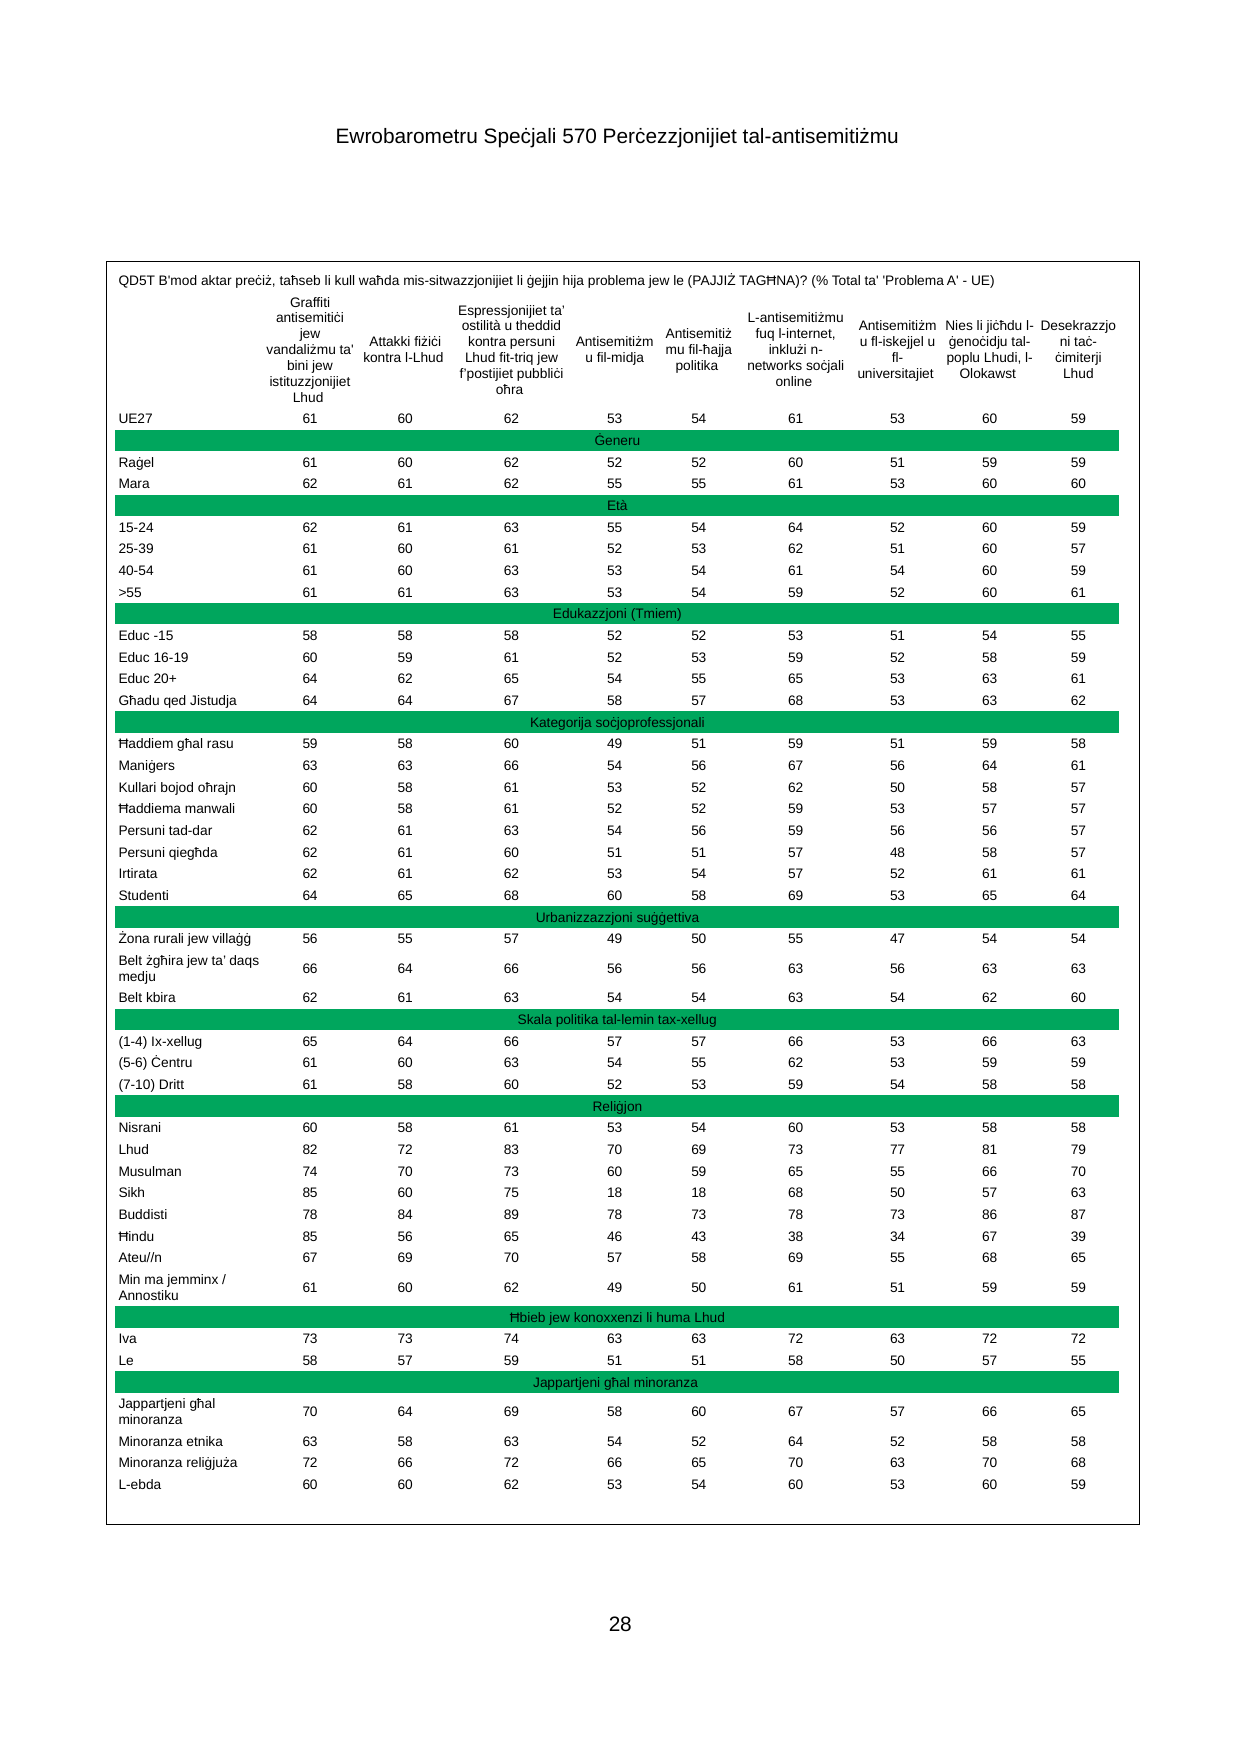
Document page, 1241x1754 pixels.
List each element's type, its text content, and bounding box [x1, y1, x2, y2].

table_cell 63 [853, 1452, 942, 1474]
table_cell 60 [738, 1474, 853, 1495]
table_cell 51 [853, 538, 942, 559]
table_cell 57 [1037, 538, 1119, 559]
table_cell 64 [358, 690, 453, 711]
table_cell 61 [358, 581, 453, 603]
table_cell 58 [738, 1350, 853, 1371]
table_cell 52 [853, 516, 942, 538]
table_cell 60 [358, 1182, 453, 1204]
table_cell 52 [853, 646, 942, 668]
table_cell 60 [942, 581, 1037, 603]
table_cell 57 [853, 1393, 942, 1430]
table_cell 58 [358, 776, 453, 798]
table_cell 53 [853, 1117, 942, 1139]
table_cell 67 [738, 1393, 853, 1430]
table_cell 56 [570, 950, 659, 987]
table_cell 58 [570, 690, 659, 711]
table_cell 52 [570, 451, 659, 473]
table_cell 70 [942, 1452, 1037, 1474]
table_cell 53 [853, 1474, 942, 1495]
table_cell 54 [570, 820, 659, 841]
table_cell 54 [570, 668, 659, 689]
table_cell 58 [358, 733, 453, 754]
table_cell 53 [570, 560, 659, 581]
table_cell 62 [262, 863, 357, 884]
table_cell 64 [942, 755, 1037, 776]
table_cell 61 [738, 560, 853, 581]
table_cell 51 [853, 451, 942, 473]
table_cell 59 [942, 451, 1037, 473]
table_cell 55 [1037, 625, 1119, 646]
table_cell 54 [659, 581, 738, 603]
table_cell 60 [358, 538, 453, 559]
table_cell 52 [853, 581, 942, 603]
table_cell 66 [453, 755, 570, 776]
table_cell 63 [453, 820, 570, 841]
table_cell 18 [570, 1182, 659, 1204]
table_cell 60 [262, 798, 357, 819]
table_cell 65 [453, 1225, 570, 1247]
table_cell 62 [358, 668, 453, 689]
table_cell 69 [738, 1247, 853, 1269]
table_cell 54 [942, 928, 1037, 949]
table_cell 52 [659, 1430, 738, 1452]
table_cell 34 [853, 1225, 942, 1247]
table_cell 59 [453, 1350, 570, 1371]
table_cell 53 [659, 646, 738, 668]
table_cell 50 [853, 1182, 942, 1204]
table_cell 25-39 [115, 538, 262, 559]
table_cell 63 [570, 1328, 659, 1349]
table_cell 54 [570, 1052, 659, 1074]
table_cell 63 [853, 1328, 942, 1349]
table_cell 64 [358, 1030, 453, 1052]
table_cell 15-24 [115, 516, 262, 538]
table_cell 52 [853, 1430, 942, 1452]
table_cell 55 [853, 1247, 942, 1269]
table_cell 51 [853, 733, 942, 754]
table_cell 61 [453, 798, 570, 819]
table_cell 60 [570, 885, 659, 906]
table_cell 55 [570, 473, 659, 494]
table_cell 51 [659, 1350, 738, 1371]
table_cell 56 [262, 928, 357, 949]
table_cell 58 [453, 625, 570, 646]
table_cell 61 [262, 560, 357, 581]
table_cell 73 [453, 1160, 570, 1182]
table_cell 50 [659, 928, 738, 949]
table_cell 60 [358, 560, 453, 581]
table_cell 68 [738, 690, 853, 711]
table_cell 55 [659, 668, 738, 689]
table_cell Nisrani [115, 1117, 262, 1139]
table_cell 63 [1037, 1030, 1119, 1052]
table_cell 53 [570, 863, 659, 884]
table_cell 60 [659, 1393, 738, 1430]
table_cell 67 [942, 1225, 1037, 1247]
table_cell 60 [942, 408, 1037, 429]
table_cell 62 [453, 1474, 570, 1495]
table_cell 61 [738, 473, 853, 494]
table_cell 53 [853, 668, 942, 689]
table_cell 60 [262, 776, 357, 798]
table_cell 85 [262, 1182, 357, 1204]
table_cell 53 [570, 776, 659, 798]
table_cell 18 [659, 1182, 738, 1204]
table_cell 54 [853, 1074, 942, 1095]
table_cell L-ebda [115, 1474, 262, 1495]
table_cell 63 [262, 1430, 357, 1452]
table_cell Ħindu [115, 1225, 262, 1247]
table_cell 59 [262, 733, 357, 754]
table_cell 62 [738, 776, 853, 798]
table_cell 54 [659, 1117, 738, 1139]
table_cell 69 [659, 1139, 738, 1160]
table_cell 59 [1037, 560, 1119, 581]
table_cell Żona rurali jew villaġġ [115, 928, 262, 949]
table_cell 57 [942, 798, 1037, 819]
table_cell 52 [570, 646, 659, 668]
table_cell Educ 16-19 [115, 646, 262, 668]
table_cell 58 [659, 885, 738, 906]
table_cell 59 [1037, 1269, 1119, 1306]
table_cell 73 [659, 1204, 738, 1225]
table_cell 63 [942, 950, 1037, 987]
table_cell 57 [942, 1350, 1037, 1371]
table_cell 55 [358, 928, 453, 949]
table_cell 55 [853, 1160, 942, 1182]
table_cell Lhud [115, 1139, 262, 1160]
table_cell 52 [659, 798, 738, 819]
table_cell 66 [738, 1030, 853, 1052]
table_cell 62 [262, 516, 357, 538]
table_cell 84 [358, 1204, 453, 1225]
table_cell 63 [453, 987, 570, 1009]
table_cell 65 [453, 668, 570, 689]
table_cell 55 [570, 516, 659, 538]
table_cell Età [115, 495, 1119, 516]
table_cell 43 [659, 1225, 738, 1247]
table_cell 61 [262, 1074, 357, 1095]
table_cell Attakki fiżiċi kontra l-Lhud [358, 291, 453, 408]
table_cell Ateu//n [115, 1247, 262, 1269]
table_cell 60 [262, 1117, 357, 1139]
table_cell 56 [853, 755, 942, 776]
table_cell 62 [453, 408, 570, 429]
table_cell Belt żgħira jew ta’ daqs medju [115, 950, 262, 987]
table_cell 57 [1037, 841, 1119, 863]
table_cell 48 [853, 841, 942, 863]
table_cell 60 [1037, 987, 1119, 1009]
table_cell Graffiti antisemitiċi jew vandaliżmu ta' bini jew istituzzjonijiet Lhud [262, 291, 357, 408]
table_cell 53 [659, 538, 738, 559]
table_cell 66 [942, 1030, 1037, 1052]
table_cell Le [115, 1350, 262, 1371]
table_cell 57 [1037, 776, 1119, 798]
table_cell 63 [453, 516, 570, 538]
table_cell 58 [358, 1074, 453, 1095]
table_cell Irtirata [115, 863, 262, 884]
table_cell 62 [738, 538, 853, 559]
table_cell Buddisti [115, 1204, 262, 1225]
table_cell Jappartjeni għal minoranza [115, 1371, 1119, 1393]
table_cell 57 [570, 1247, 659, 1269]
table_cell 69 [358, 1247, 453, 1269]
table_cell 66 [942, 1160, 1037, 1182]
table_cell 66 [262, 950, 357, 987]
table_cell 89 [453, 1204, 570, 1225]
table_cell 61 [1037, 863, 1119, 884]
table_cell 62 [1037, 690, 1119, 711]
table_cell 61 [262, 451, 357, 473]
table_cell 53 [570, 1474, 659, 1495]
table_cell 68 [453, 885, 570, 906]
table_cell (7-10) Dritt [115, 1074, 262, 1095]
table_cell >55 [115, 581, 262, 603]
table_cell 70 [1037, 1160, 1119, 1182]
table_cell 54 [570, 1430, 659, 1452]
table_cell 53 [853, 408, 942, 429]
table_cell 62 [262, 841, 357, 863]
table_cell 72 [453, 1452, 570, 1474]
table_cell 59 [738, 1074, 853, 1095]
table_cell 53 [853, 473, 942, 494]
table_cell Minoranza etnika [115, 1430, 262, 1452]
table_cell 59 [738, 820, 853, 841]
table_cell 59 [942, 1052, 1037, 1074]
table_cell 57 [570, 1030, 659, 1052]
table_cell 56 [942, 820, 1037, 841]
table_cell 56 [853, 950, 942, 987]
table_cell 60 [358, 1474, 453, 1495]
table_cell Jappartjeni għal minoranza [115, 1393, 262, 1430]
table_cell 56 [358, 1225, 453, 1247]
table_cell Mara [115, 473, 262, 494]
table_cell 47 [853, 928, 942, 949]
table_cell 68 [942, 1247, 1037, 1269]
table_cell 54 [570, 987, 659, 1009]
table_cell Kullari bojod oħrajn [115, 776, 262, 798]
table_cell 54 [659, 863, 738, 884]
table_cell 65 [738, 1160, 853, 1182]
table_cell Iva [115, 1328, 262, 1349]
table_cell 63 [453, 560, 570, 581]
table_cell 59 [738, 581, 853, 603]
table_cell 59 [1037, 408, 1119, 429]
table_cell 58 [659, 1247, 738, 1269]
table_cell 40-54 [115, 560, 262, 581]
table_cell 70 [262, 1393, 357, 1430]
table_cell 61 [262, 1052, 357, 1074]
table_cell 62 [262, 473, 357, 494]
table_cell Ġeneru [115, 430, 1119, 451]
table_cell 46 [570, 1225, 659, 1247]
table_cell 53 [570, 581, 659, 603]
table_cell 57 [942, 1182, 1037, 1204]
table_cell 57 [738, 863, 853, 884]
table_cell 82 [262, 1139, 357, 1160]
table_cell Raġel [115, 451, 262, 473]
table_cell 68 [1037, 1452, 1119, 1474]
table_cell 60 [942, 538, 1037, 559]
table_cell 60 [1037, 473, 1119, 494]
table_cell 63 [453, 1430, 570, 1452]
table_cell Educ -15 [115, 625, 262, 646]
table_cell 61 [358, 473, 453, 494]
table_cell 63 [262, 755, 357, 776]
table_cell 66 [358, 1452, 453, 1474]
table_cell 72 [262, 1452, 357, 1474]
table_cell 69 [453, 1393, 570, 1430]
table_cell 73 [853, 1204, 942, 1225]
table_cell 62 [262, 987, 357, 1009]
table_cell 70 [358, 1160, 453, 1182]
table_cell Studenti [115, 885, 262, 906]
table_cell 54 [659, 1474, 738, 1495]
table_cell 64 [738, 516, 853, 538]
table_cell 66 [453, 1030, 570, 1052]
table_cell 58 [262, 1350, 357, 1371]
table_cell 69 [738, 885, 853, 906]
table_cell 51 [570, 1350, 659, 1371]
table_cell 64 [262, 668, 357, 689]
table_cell 51 [853, 1269, 942, 1306]
table_cell 54 [659, 408, 738, 429]
table_cell 65 [262, 1030, 357, 1052]
table_cell 60 [942, 473, 1037, 494]
table_cell 57 [1037, 798, 1119, 819]
table_cell 49 [570, 1269, 659, 1306]
table_cell 61 [358, 863, 453, 884]
table_cell Espressjonijiet ta’ ostilità u theddid kontra persuni Lhud fit-triq jew f’postijiet pubbliċi oħra [453, 291, 570, 408]
table_cell 56 [853, 820, 942, 841]
table_cell 62 [453, 863, 570, 884]
table_cell (1-4) Ix-xellug [115, 1030, 262, 1052]
table_cell (5-6) Ċentru [115, 1052, 262, 1074]
table_cell 87 [1037, 1204, 1119, 1225]
table_cell 51 [570, 841, 659, 863]
table_cell 61 [738, 408, 853, 429]
table_cell 61 [262, 408, 357, 429]
table_cell Antisemitiżmu fil-midja [570, 291, 659, 408]
table_cell Musulman [115, 1160, 262, 1182]
table_cell 66 [570, 1452, 659, 1474]
table_cell UE27 [115, 408, 262, 429]
table_cell 63 [453, 581, 570, 603]
table_cell Edukazzjoni (Tmiem) [115, 603, 1119, 624]
table_cell 65 [942, 885, 1037, 906]
table_cell 39 [1037, 1225, 1119, 1247]
table_cell 54 [570, 755, 659, 776]
table_cell 58 [942, 1430, 1037, 1452]
table_cell Persuni qiegħda [115, 841, 262, 863]
table_cell 60 [738, 451, 853, 473]
table_cell 60 [358, 408, 453, 429]
table_cell Urbanizzazzjoni suġġettiva [115, 906, 1119, 928]
table_cell 61 [262, 538, 357, 559]
table_cell 64 [358, 1393, 453, 1430]
table_cell [115, 291, 262, 408]
table_cell 60 [262, 1474, 357, 1495]
table_cell 72 [1037, 1328, 1119, 1349]
table_cell 53 [853, 690, 942, 711]
table_cell 60 [942, 560, 1037, 581]
table_cell 53 [853, 885, 942, 906]
table_cell 61 [453, 776, 570, 798]
table_cell 61 [942, 863, 1037, 884]
table_cell 64 [358, 950, 453, 987]
table_cell Antisemitiżmu fl-iskejjel u fl-universitajiet [853, 291, 942, 408]
table_cell 56 [659, 950, 738, 987]
table_cell Għadu qed Jistudja [115, 690, 262, 711]
table_cell 61 [1037, 668, 1119, 689]
table_cell Minoranza reliġjuża [115, 1452, 262, 1474]
table_cell Sikh [115, 1182, 262, 1204]
table_cell 60 [262, 646, 357, 668]
table_cell 65 [738, 668, 853, 689]
table_cell 58 [1037, 733, 1119, 754]
table_cell 54 [853, 560, 942, 581]
table_cell 70 [570, 1139, 659, 1160]
table_cell Belt kbira [115, 987, 262, 1009]
table_cell 52 [659, 625, 738, 646]
table_cell 53 [570, 1117, 659, 1139]
table_cell 85 [262, 1225, 357, 1247]
table_cell 52 [853, 863, 942, 884]
table_cell 58 [1037, 1430, 1119, 1452]
table_cell 70 [738, 1452, 853, 1474]
table_cell 54 [659, 560, 738, 581]
table_cell Skala politika tal-lemin tax-xellug [115, 1009, 1119, 1030]
table_cell 52 [570, 798, 659, 819]
table_cell 50 [853, 776, 942, 798]
table_cell 63 [453, 1052, 570, 1074]
table_cell 59 [1037, 451, 1119, 473]
table_cell 67 [738, 755, 853, 776]
table_cell 66 [942, 1393, 1037, 1430]
table_cell 73 [738, 1139, 853, 1160]
table_cell 60 [942, 516, 1037, 538]
table_cell 66 [453, 950, 570, 987]
table_cell 64 [262, 690, 357, 711]
table_cell 61 [262, 581, 357, 603]
table_cell 59 [1037, 516, 1119, 538]
table_cell 50 [659, 1269, 738, 1306]
table_cell 57 [358, 1350, 453, 1371]
table_cell 49 [570, 928, 659, 949]
table_cell 63 [1037, 1182, 1119, 1204]
table_cell 61 [453, 646, 570, 668]
table_cell Persuni tad-dar [115, 820, 262, 841]
table_cell 64 [738, 1430, 853, 1452]
table_cell 60 [358, 1269, 453, 1306]
table_cell 72 [358, 1139, 453, 1160]
table_cell 58 [942, 1117, 1037, 1139]
table_cell 63 [738, 950, 853, 987]
table_cell 78 [738, 1204, 853, 1225]
table_cell 62 [942, 987, 1037, 1009]
table_cell 56 [659, 820, 738, 841]
table_cell 62 [453, 451, 570, 473]
table_cell 60 [358, 1052, 453, 1074]
table_cell 58 [570, 1393, 659, 1430]
table_cell 61 [358, 841, 453, 863]
table_cell 62 [453, 1269, 570, 1306]
table_cell 53 [738, 625, 853, 646]
table_cell 54 [942, 625, 1037, 646]
table_cell 62 [262, 820, 357, 841]
table_cell 57 [738, 841, 853, 863]
table_cell 59 [738, 646, 853, 668]
table_cell 60 [570, 1160, 659, 1182]
table_cell 64 [262, 885, 357, 906]
table_cell 54 [659, 516, 738, 538]
table_cell 58 [358, 625, 453, 646]
table_cell 59 [738, 733, 853, 754]
table_cell 59 [942, 1269, 1037, 1306]
table_cell 59 [738, 798, 853, 819]
table_cell 59 [942, 733, 1037, 754]
table_cell 52 [659, 451, 738, 473]
table_cell 78 [262, 1204, 357, 1225]
table_cell 59 [659, 1160, 738, 1182]
table_cell 52 [570, 538, 659, 559]
table_cell 60 [453, 1074, 570, 1095]
table_cell 64 [1037, 885, 1119, 906]
table_cell 63 [942, 668, 1037, 689]
table_cell 60 [738, 1117, 853, 1139]
table_header QD5T B'mod aktar preċiż, taħseb li kull waħda mis-sitwazzjonijiet li ġejjin hija problema jew le (PAJJIŻ TAGĦNA)? (% Total ta' 'Problema A' - UE) [115, 270, 1119, 291]
table_cell 57 [453, 928, 570, 949]
table_cell 61 [453, 538, 570, 559]
table_cell 58 [942, 646, 1037, 668]
table_cell 52 [570, 625, 659, 646]
table_cell 49 [570, 733, 659, 754]
table_cell 59 [1037, 1474, 1119, 1495]
table_cell 58 [358, 1430, 453, 1452]
table_cell 65 [659, 1452, 738, 1474]
table_cell 61 [358, 987, 453, 1009]
table_cell 58 [358, 1117, 453, 1139]
table_cell Reliġjon [115, 1095, 1119, 1117]
table_cell 63 [942, 690, 1037, 711]
table_cell 63 [358, 755, 453, 776]
table_cell 61 [738, 1269, 853, 1306]
table_cell Antisemitiżmu fil-ħajja politika [659, 291, 738, 408]
table_cell 61 [262, 1269, 357, 1306]
table_cell 74 [262, 1160, 357, 1182]
table_cell 61 [1037, 581, 1119, 603]
table_cell L-antisemitiżmu fuq l-internet, inklużi n-networks soċjali online [738, 291, 853, 408]
table_cell 83 [453, 1139, 570, 1160]
table_cell 50 [853, 1350, 942, 1371]
table_cell 55 [659, 473, 738, 494]
table_cell Ħbieb jew konoxxenzi li huma Lhud [115, 1306, 1119, 1328]
table_cell Ħaddiem għal rasu [115, 733, 262, 754]
table_cell 58 [942, 776, 1037, 798]
table_cell 61 [358, 516, 453, 538]
table_cell 58 [262, 625, 357, 646]
table_cell 78 [570, 1204, 659, 1225]
table_cell 86 [942, 1204, 1037, 1225]
table_cell 51 [659, 841, 738, 863]
table_cell 53 [570, 408, 659, 429]
table_cell 55 [659, 1052, 738, 1074]
table_cell 52 [659, 776, 738, 798]
table_cell 53 [853, 1030, 942, 1052]
table_cell 79 [1037, 1139, 1119, 1160]
table_cell 65 [1037, 1393, 1119, 1430]
table_cell 73 [358, 1328, 453, 1349]
table_cell 81 [942, 1139, 1037, 1160]
table_cell 61 [1037, 755, 1119, 776]
table_cell 57 [659, 690, 738, 711]
table_cell 58 [1037, 1117, 1119, 1139]
table_cell Kategorija soċjoprofessjonali [115, 711, 1119, 733]
table_cell 55 [1037, 1350, 1119, 1371]
table_cell 52 [570, 1074, 659, 1095]
table_cell 58 [942, 1074, 1037, 1095]
table_cell 54 [853, 987, 942, 1009]
table_cell Educ 20+ [115, 668, 262, 689]
table_cell 68 [738, 1182, 853, 1204]
table_cell 67 [453, 690, 570, 711]
table_cell 65 [358, 885, 453, 906]
table_cell 67 [262, 1247, 357, 1269]
table_cell Min ma jemminx / Annostiku [115, 1269, 262, 1306]
table_cell 75 [453, 1182, 570, 1204]
table_cell 54 [1037, 928, 1119, 949]
table_cell 57 [1037, 820, 1119, 841]
table_cell 53 [659, 1074, 738, 1095]
table_cell 60 [942, 1474, 1037, 1495]
table_cell Nies li jiċħdu l-ġenoċidju tal-poplu Lhudi, l-Olokawst [942, 291, 1037, 408]
table_cell 74 [453, 1328, 570, 1349]
table_cell 61 [453, 1117, 570, 1139]
table_cell 53 [853, 798, 942, 819]
table_cell 63 [1037, 950, 1119, 987]
table_cell 58 [358, 798, 453, 819]
table_cell 59 [358, 646, 453, 668]
table_cell 55 [738, 928, 853, 949]
table_cell 51 [659, 733, 738, 754]
table_cell 70 [453, 1247, 570, 1269]
table_cell 72 [738, 1328, 853, 1349]
table_cell 65 [1037, 1247, 1119, 1269]
table_cell 63 [738, 987, 853, 1009]
table_cell 54 [659, 987, 738, 1009]
table_cell 58 [1037, 1074, 1119, 1095]
table_cell 59 [1037, 1052, 1119, 1074]
table_cell Desekrazzjoni taċ-ċimiterji Lhud [1037, 291, 1119, 408]
table_cell 62 [738, 1052, 853, 1074]
table_cell 63 [659, 1328, 738, 1349]
table_cell Ħaddiema manwali [115, 798, 262, 819]
table_cell 60 [453, 733, 570, 754]
table_cell Maniġers [115, 755, 262, 776]
table_cell 62 [453, 473, 570, 494]
table_cell 60 [358, 451, 453, 473]
table_cell 72 [942, 1328, 1037, 1349]
table_cell 58 [942, 841, 1037, 863]
table_cell 51 [853, 625, 942, 646]
table_cell 38 [738, 1225, 853, 1247]
table_cell 53 [853, 1052, 942, 1074]
table_cell 73 [262, 1328, 357, 1349]
table_cell 59 [1037, 646, 1119, 668]
table_cell 77 [853, 1139, 942, 1160]
table_cell 61 [358, 820, 453, 841]
table_cell 56 [659, 755, 738, 776]
table_cell 60 [453, 841, 570, 863]
table_cell 57 [659, 1030, 738, 1052]
